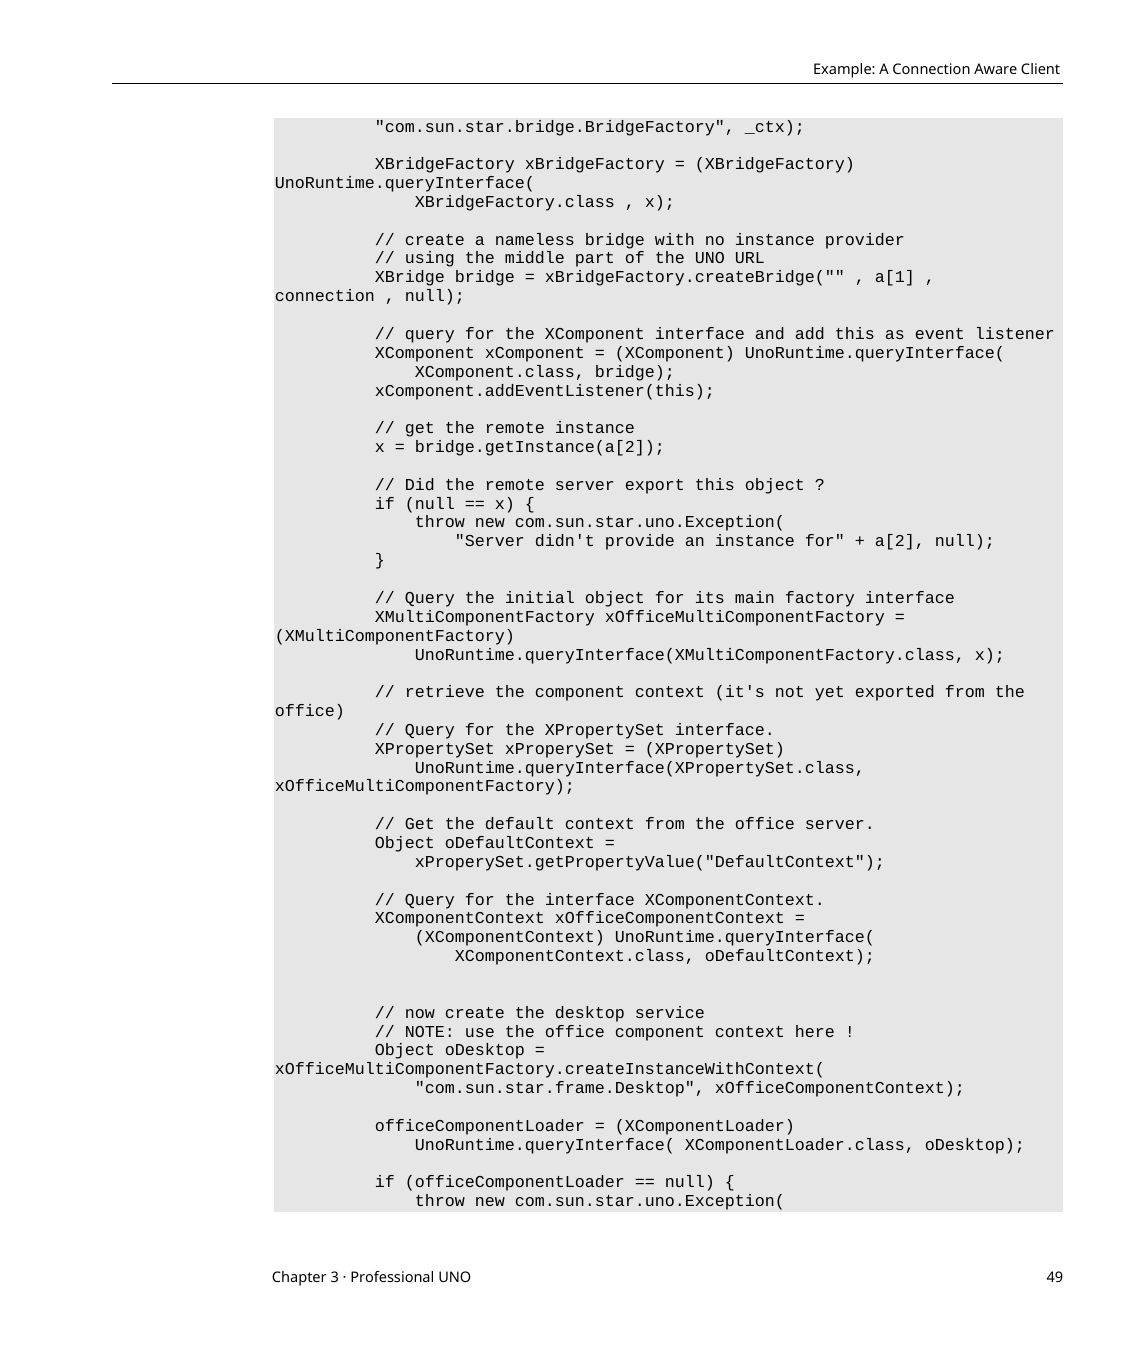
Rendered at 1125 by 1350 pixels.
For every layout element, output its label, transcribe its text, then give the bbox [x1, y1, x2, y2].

text "com.sun.star.bridge.BridgeFactory", _ctx); XBridgeFactory xBridgeFactory = (XBridgeFactory) UnoRuntime.queryInterface( XBridgeFactory.class , x); // create a nameless bridge with no instance provider // using the middle part of the UNO URL XBridge bridge = xBridgeFactory.createBridge("" , a[1] , connection , null); // query for the XComponent interface and add this as event listener XComponent xComponent = (XComponent) UnoRuntime.queryInterface( XComponent.class, bridge); xComponent.addEventListener(this); // get the remote instance x = bridge.getInstance(a[2]); // Did the remote server export this object ? if (null == x) { throw new com.sun.star.uno.Exception( "Server didn't provide an instance for" + a[2], null); } // Query the initial object for its main factory interface XMultiComponentFactory xOfficeMultiComponentFactory = (XMultiComponentFactory) UnoRuntime.queryInterface(XMultiComponentFactory.class, x); // retrieve the component context (it's not yet exported from the office) // Query for the XPropertySet interface. XPropertySet xProperySet = (XPropertySet) UnoRuntime.queryInterface(XPropertySet.class, xOfficeMultiComponentFactory); // Get the default context from the office server. Object oDefaultContext = xProperySet.getPropertyValue("DefaultContext"); // Query for the interface XComponentContext. XComponentContext xOfficeComponentContext = (XComponentContext) UnoRuntime.queryInterface( XComponentContext.class, oDefaultContext); // now create the desktop service // NOTE: use the office component context here ! Object oDesktop = xOfficeMultiComponentFactory.createInstanceWithContext( "com.sun.star.frame.Desktop", xOfficeComponentContext); officeComponentLoader = (XComponentLoader) UnoRuntime.queryInterface( XComponentLoader.class, oDesktop); if (officeComponentLoader == null) { throw new com.sun.star.uno.Exception( [274, 118, 1063, 1212]
